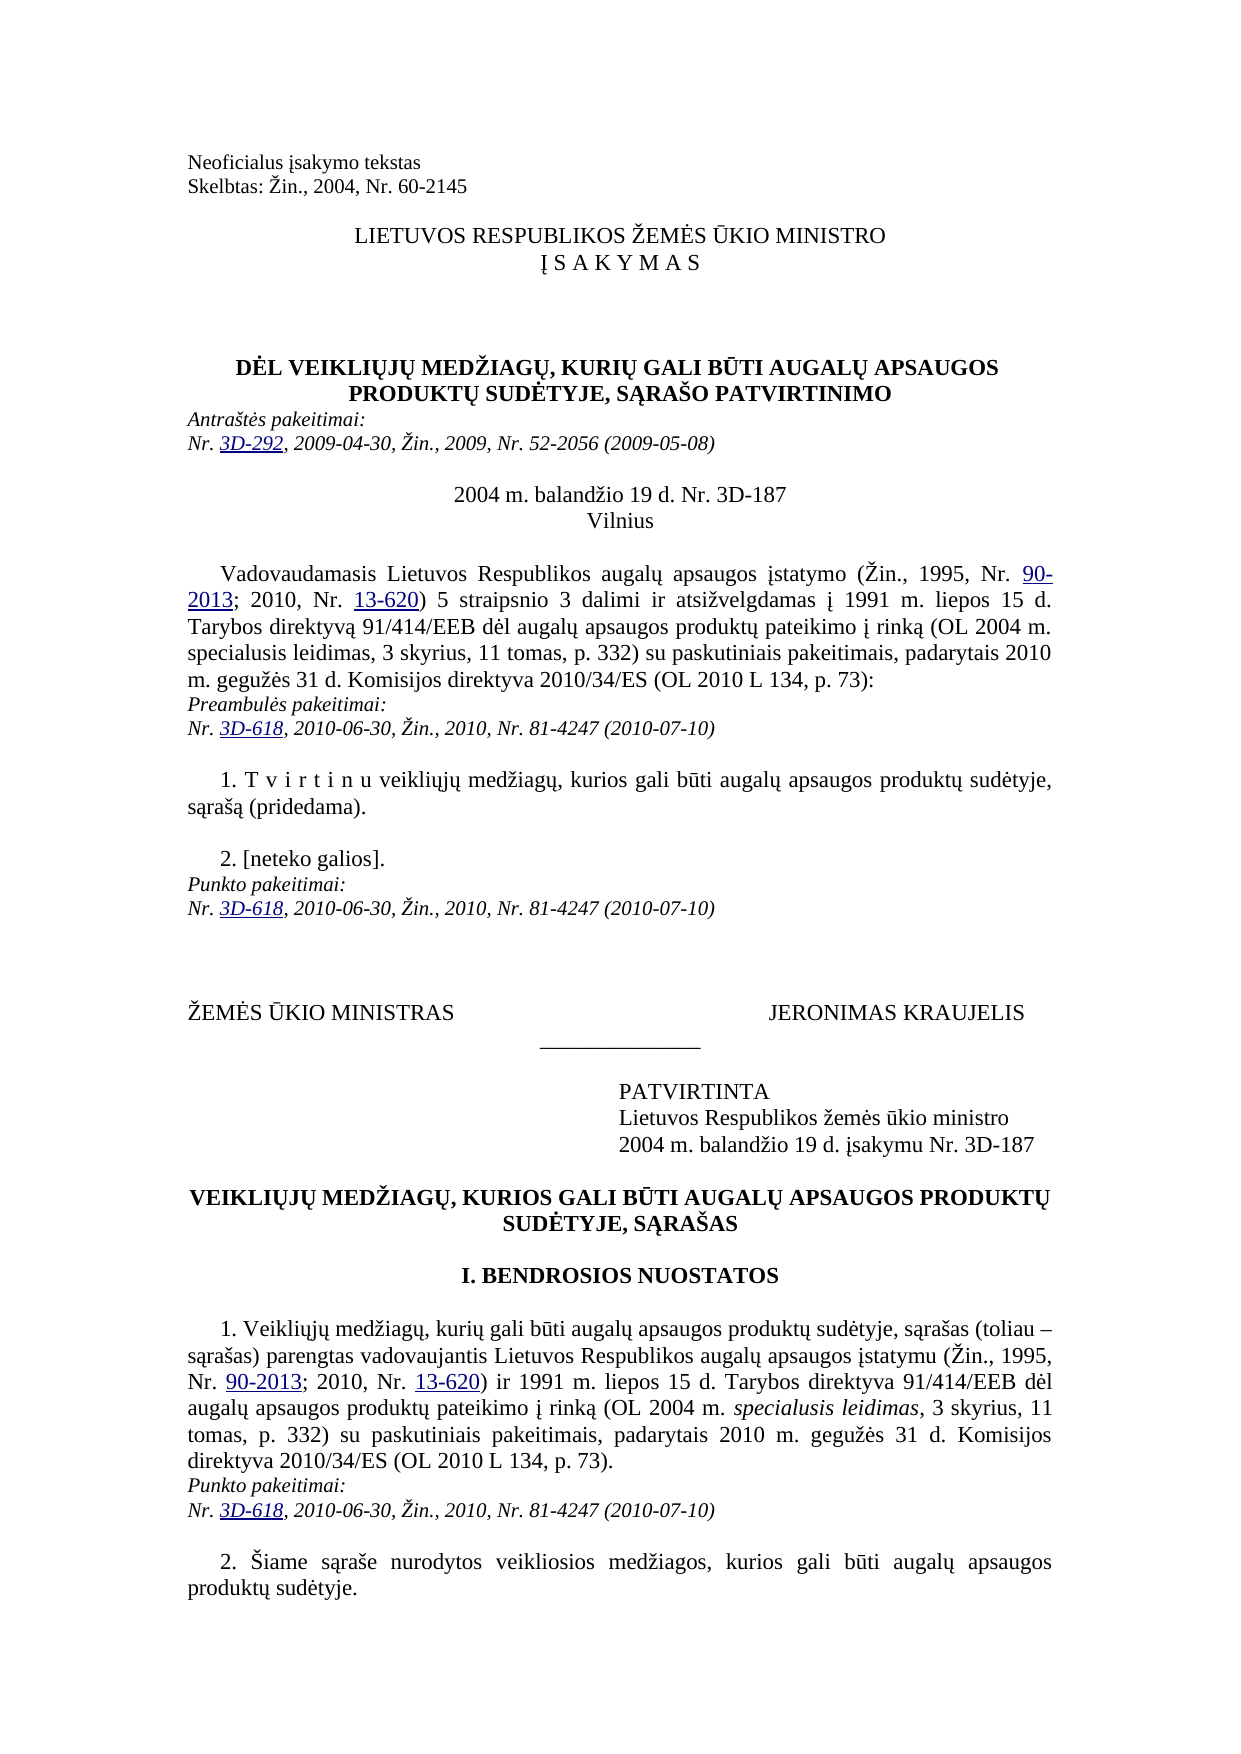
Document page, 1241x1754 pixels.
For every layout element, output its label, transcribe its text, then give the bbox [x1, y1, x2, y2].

text 2. Šiame sąraše nurodytos veikliosios medžiagos, kurios gali būti augalų apsaugos produktų sudėtyje. [187, 1548, 1053, 1601]
text Neoficialus įsakymo tekstas [187, 150, 1053, 174]
text Nr. 3D-292, 2009-04-30, Žin., 2009, Nr. 52-2056 (2009-05-08) [187, 431, 1053, 455]
text LIETUVOS RESPUBLIKOS ŽEMĖS ŪKIO MINISTRO [187, 222, 1053, 248]
text ______________ [187, 1025, 1053, 1052]
text Į S A K Y M A S [187, 248, 1053, 275]
text 2004 m. balandžio 19 d. Nr. 3D-187 [187, 481, 1053, 507]
text Preambulės pakeitimai: [187, 692, 1053, 716]
text Nr. 3D-618, 2010-06-30, Žin., 2010, Nr. 81-4247 (2010-07-10) [187, 716, 1053, 740]
text Nr. 3D-618, 2010-06-30, Žin., 2010, Nr. 81-4247 (2010-07-10) [187, 896, 1053, 920]
text Žemės ūkio Ministras Jeronimas Kraujelis [187, 999, 1053, 1025]
text Punkto pakeitimai: [187, 872, 1053, 896]
text VEIKLIŲJŲ MEDŽIAGŲ, KURIOS GALI BŪTI AUGALŲ APSAUGOS PRODUKTŲ SUDĖTYJE, SĄRAŠAS [187, 1183, 1053, 1236]
text Vilnius [187, 507, 1053, 534]
text Skelbtas: Žin., 2004, Nr. 60-2145 [187, 174, 1053, 198]
text I. BENDROSIOS NUOSTATOS [187, 1263, 1053, 1289]
text PATVIRTINTA [618, 1078, 1053, 1104]
text Lietuvos Respublikos žemės ūkio ministro [618, 1104, 1053, 1131]
text PRODUKTŲ SUDĖTYJE, SĄRAŠO PATVIRTINIMO [187, 380, 1053, 407]
text Antraštės pakeitimai: [187, 407, 1053, 431]
text 1. T v i r t i n u veikliųjų medžiagų, kurios gali būti augalų apsaugos produktų sudėtyje, sąrašą (pridedama). [187, 766, 1053, 819]
text Vadovaudamasis Lietuvos Respublikos augalų apsaugos įstatymo (Žin., 1995, Nr. 90-2013; 2010, Nr. 13-620) 5 straipsnio 3 dalimi ir atsižvelgdamas į 1991 m. liepos 15 d. Tarybos direktyvą 91/414/EEB dėl augalų apsaugos produktų pateikimo į rinką (OL 2004 m. specialusis leidimas, 3 skyrius, 11 tomas, p. 332) su paskutiniais pakeitimais, padarytais 2010 m. gegužės 31 d. Komisijos direktyva 2010/34/ES (OL 2010 L 134, p. 73): [187, 560, 1053, 692]
text 1. Veikliųjų medžiagų, kurių gali būti augalų apsaugos produktų sudėtyje, sąrašas (toliau – sąrašas) parengtas vadovaujantis Lietuvos Respublikos augalų apsaugos įstatymu (Žin., 1995, Nr. 90-2013; 2010, Nr. 13-620) ir 1991 m. liepos 15 d. Tarybos direktyva 91/414/EEB dėl augalų apsaugos produktų pateikimo į rinką (OL 2004 m. specialusis leidimas, 3 skyrius, 11 tomas, p. 332) su paskutiniais pakeitimais, padarytais 2010 m. gegužės 31 d. Komisijos direktyva 2010/34/ES (OL 2010 L 134, p. 73). [187, 1315, 1053, 1473]
text Nr. 3D-618, 2010-06-30, Žin., 2010, Nr. 81-4247 (2010-07-10) [187, 1497, 1053, 1522]
text 2004 m. balandžio 19 d. įsakymu Nr. 3D-187 [618, 1131, 1053, 1157]
text DĖL VEIKLIŲJŲ MEDŽIAGŲ, KURIų GALI BŪTI AUGALŲ APSAUGOS [187, 354, 1053, 380]
text Punkto pakeitimai: [187, 1473, 1053, 1497]
text 2. [neteko galios]. [187, 846, 1053, 872]
